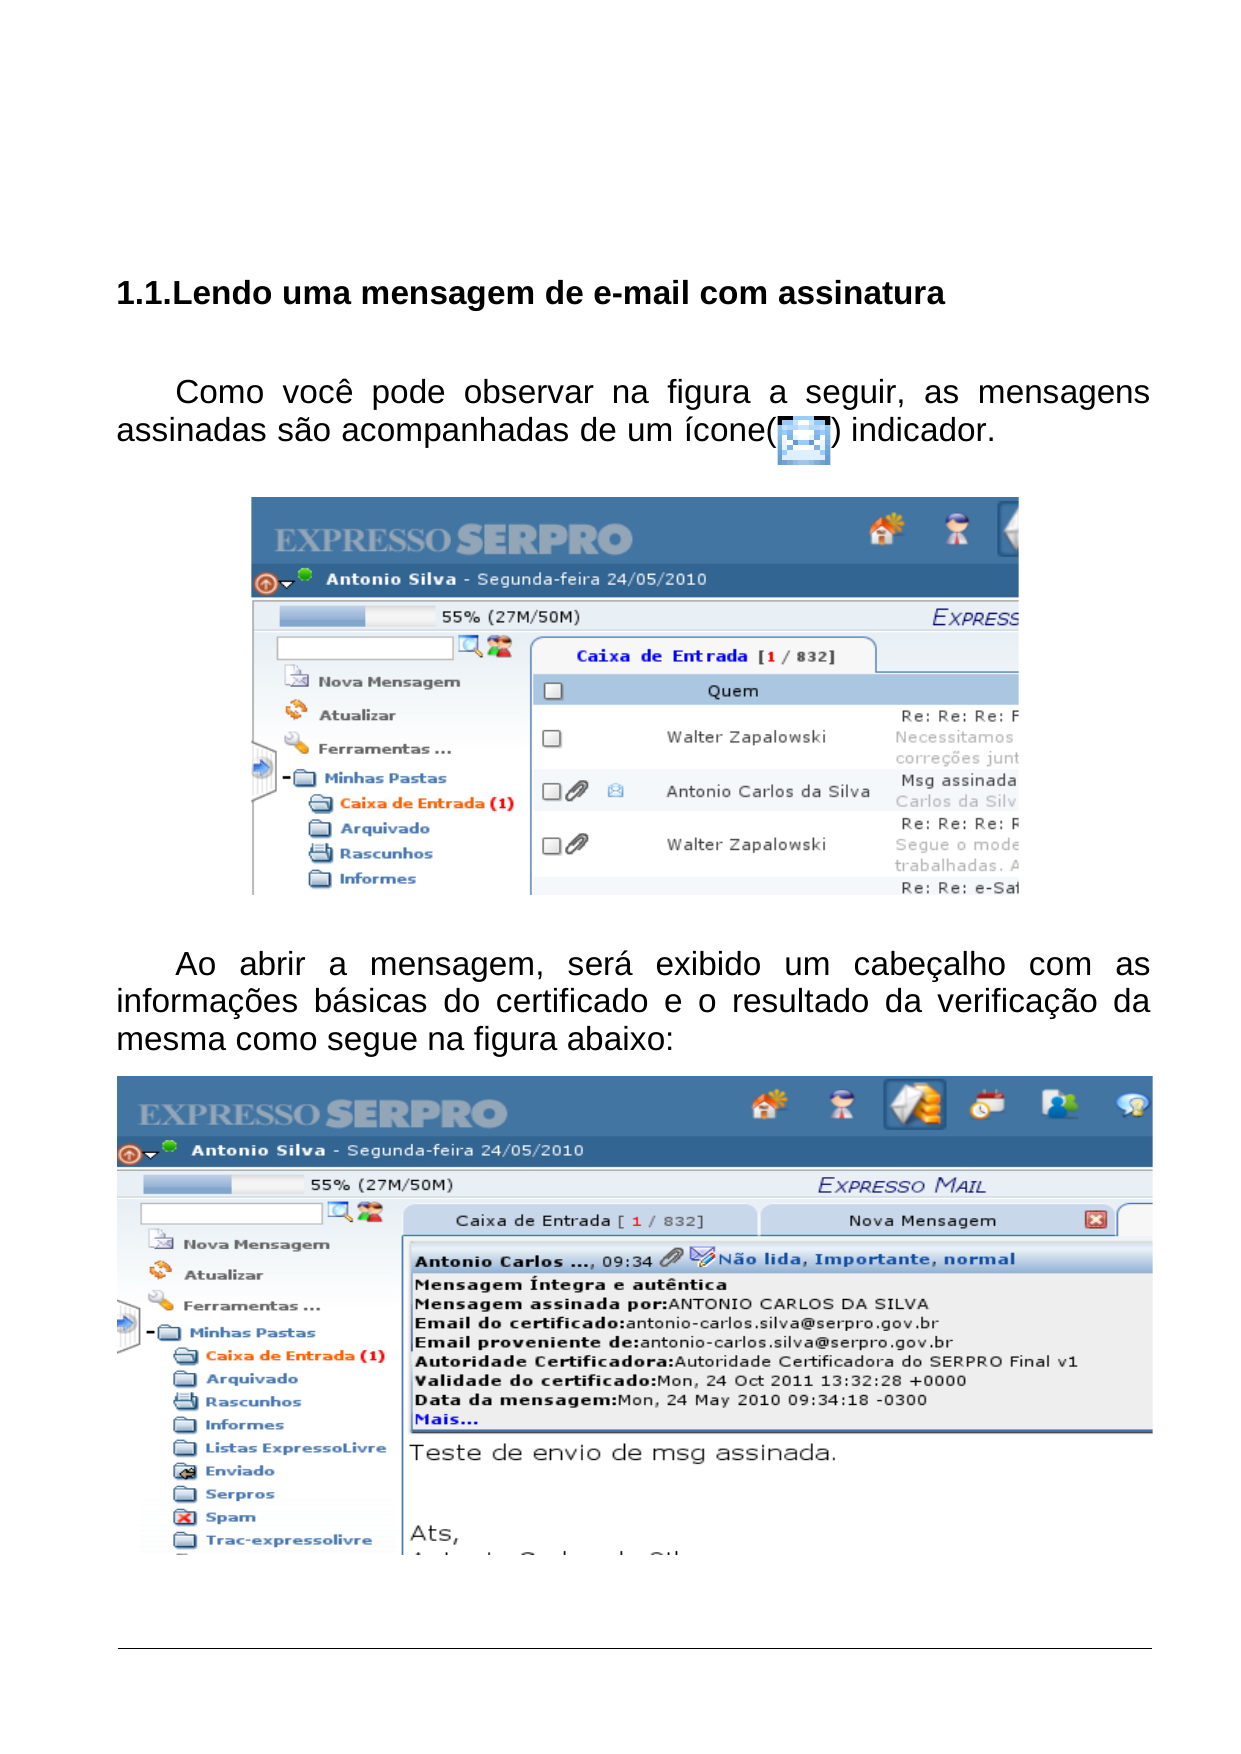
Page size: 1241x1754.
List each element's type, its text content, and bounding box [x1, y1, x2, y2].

text Ao abrir a mensagem, será exibido um cabeçalho com as informações básicas do certificado e o resultado da verificação da mesma como segue na figura abaixo: [116, 945, 1152, 1057]
picture [777, 416, 831, 465]
text Como você pode observar na figura a seguir, as mensagens assinadas são acompanhadas de um ícone( ) indicador. [116, 373, 1152, 448]
subtitle Lendo uma mensagem de e-mail com assinatura [116, 274, 1152, 311]
picture [251, 497, 1019, 895]
picture [117, 1076, 1153, 1555]
